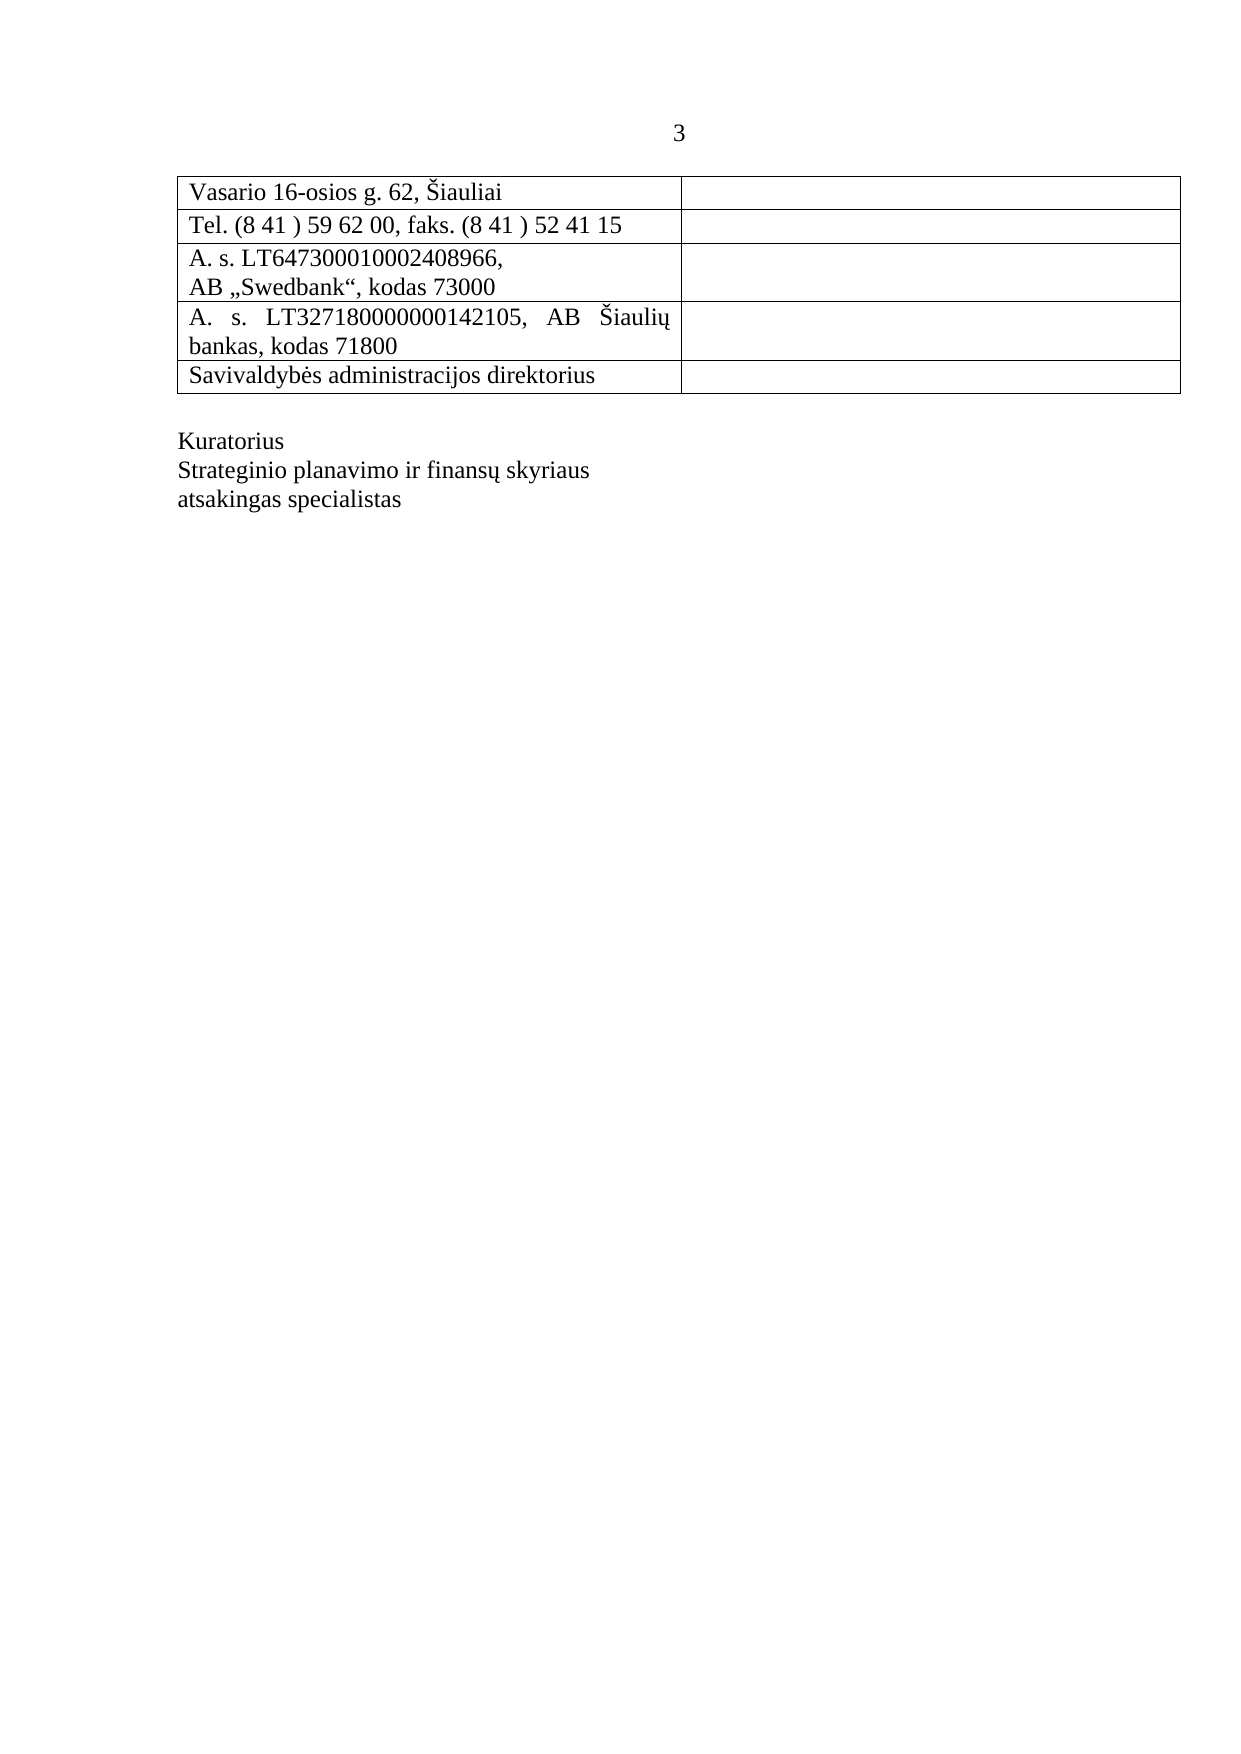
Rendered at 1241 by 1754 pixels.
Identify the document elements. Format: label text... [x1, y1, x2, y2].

table_cell Savivaldybės administracijos direktorius [178, 361, 681, 393]
text atsakingas specialistas [177, 484, 1181, 513]
table_cell [682, 177, 1180, 209]
table_cell A. s. LT327180000000142105, AB Šiaulių bankas, kodas 71800 [178, 302, 681, 359]
table_cell [682, 210, 1180, 242]
table_cell [682, 361, 1180, 393]
table_cell [682, 244, 1180, 301]
table_cell [682, 302, 1180, 359]
table_cell Tel. (8 41 ) 59 62 00, faks. (8 41 ) 52 41 15 [178, 210, 681, 242]
text Strateginio planavimo ir finansų skyriaus [177, 455, 1181, 484]
text Kuratorius [177, 426, 1181, 455]
table_cell A. s. LT647300010002408966, AB „Swedbank“, kodas 73000 [178, 244, 681, 301]
table_cell Vasario 16-osios g. 62, Šiauliai [178, 177, 681, 209]
